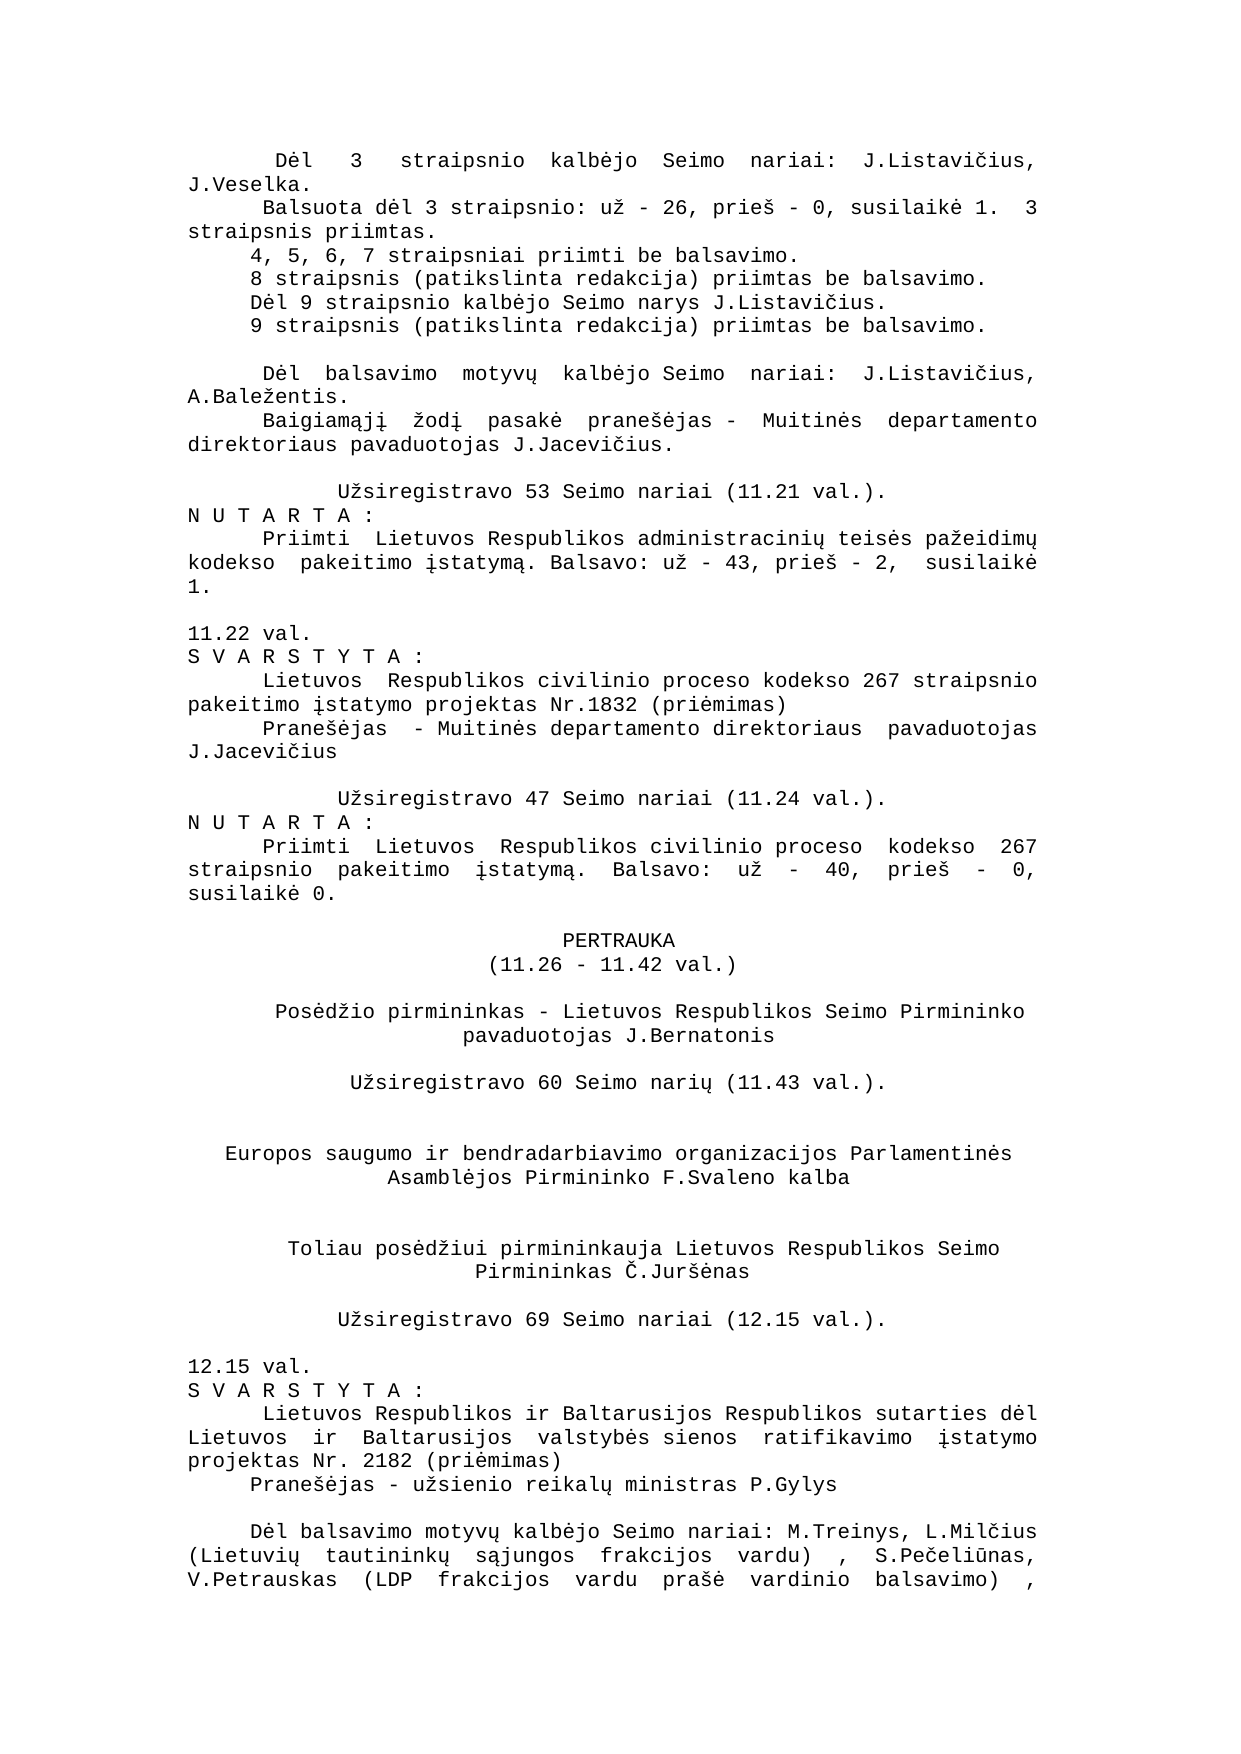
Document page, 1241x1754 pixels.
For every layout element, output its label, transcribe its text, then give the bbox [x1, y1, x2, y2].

text Europos saugumo ir bendradarbiavimo organizacijos Parlamentinės [187, 1143, 1053, 1167]
text projektas Nr. 2182 (priėmimas) [187, 1451, 1053, 1474]
text Pirmininkas Č.Juršėnas [187, 1261, 1053, 1285]
text N U T A R T A : [187, 505, 1053, 528]
text pavaduotojas J.Bernatonis [187, 1025, 1053, 1048]
text 9 straipsnis (patikslinta redakcija) priimtas be balsavimo. [187, 316, 1053, 339]
text Posėdžio pirmininkas - Lietuvos Respublikos Seimo Pirmininko [187, 1001, 1053, 1025]
text N U T A R T A : [187, 812, 1053, 836]
text Pranešėjas - Muitinės departamento direktoriaus pavaduotojas [187, 717, 1053, 741]
text S V A R S T Y T A : [187, 1379, 1053, 1403]
text Balsuota dėl 3 straipsnio: už - 26, prieš - 0, susilaikė 1. 3 [187, 197, 1053, 221]
text Asamblėjos Pirmininko F.Svaleno kalba [187, 1167, 1053, 1190]
text Užsiregistravo 53 Seimo nariai (11.21 val.). [187, 481, 1053, 505]
text 4, 5, 6, 7 straipsniai priimti be balsavimo. [187, 244, 1053, 268]
text 1. [187, 576, 1053, 599]
text Užsiregistravo 47 Seimo nariai (11.24 val.). [187, 788, 1053, 812]
text direktoriaus pavaduotojas J.Jacevičius. [187, 434, 1053, 457]
text Priimti Lietuvos Respublikos civilinio proceso kodekso 267 [187, 836, 1053, 859]
text Priimti Lietuvos Respublikos administracinių teisės pažeidimų [187, 528, 1053, 552]
text 8 straipsnis (patikslinta redakcija) priimtas be balsavimo. [187, 268, 1053, 292]
text Dėl 3 straipsnio kalbėjo Seimo nariai: J.Listavičius, [187, 150, 1053, 174]
text susilaikė 0. [187, 883, 1053, 907]
text Dėl balsavimo motyvų kalbėjo Seimo nariai: M.Treinys, L.Milčius [187, 1521, 1053, 1545]
text straipsnio pakeitimo įstatymą. Balsavo: už - 40, prieš - 0, [187, 859, 1053, 883]
text Dėl balsavimo motyvų kalbėjo Seimo nariai: J.Listavičius, [187, 363, 1053, 386]
text PERTRAUKA [187, 930, 1053, 954]
text (11.26 - 11.42 val.) [187, 954, 1053, 978]
text Užsiregistravo 69 Seimo nariai (12.15 val.). [187, 1309, 1053, 1332]
text Pranešėjas - užsienio reikalų ministras P.Gylys [187, 1474, 1053, 1498]
text V.Petrauskas (LDP frakcijos vardu prašė vardinio balsavimo) , [187, 1569, 1053, 1592]
text kodekso pakeitimo įstatymą. Balsavo: už - 43, prieš - 2, susilaikė [187, 552, 1053, 576]
text Toliau posėdžiui pirmininkauja Lietuvos Respublikos Seimo [187, 1238, 1053, 1261]
text J.Jacevičius [187, 741, 1053, 765]
text Lietuvos ir Baltarusijos valstybės sienos ratifikavimo įstatymo [187, 1427, 1053, 1451]
text Užsiregistravo 60 Seimo narių (11.43 val.). [187, 1072, 1053, 1096]
text pakeitimo įstatymo projektas Nr.1832 (priėmimas) [187, 694, 1053, 717]
text S V A R S T Y T A : [187, 647, 1053, 670]
text straipsnis priimtas. [187, 221, 1053, 244]
text 12.15 val. [187, 1356, 1053, 1379]
text A.Baležentis. [187, 386, 1053, 410]
text Lietuvos Respublikos ir Baltarusijos Respublikos sutarties dėl [187, 1403, 1053, 1427]
text Dėl 9 straipsnio kalbėjo Seimo narys J.Listavičius. [187, 292, 1053, 316]
text J.Veselka. [187, 174, 1053, 197]
text Baigiamąjį žodį pasakė pranešėjas - Muitinės departamento [187, 410, 1053, 434]
text (Lietuvių tautininkų sąjungos frakcijos vardu) , S.Pečeliūnas, [187, 1545, 1053, 1569]
text Lietuvos Respublikos civilinio proceso kodekso 267 straipsnio [187, 670, 1053, 694]
text 11.22 val. [187, 623, 1053, 647]
